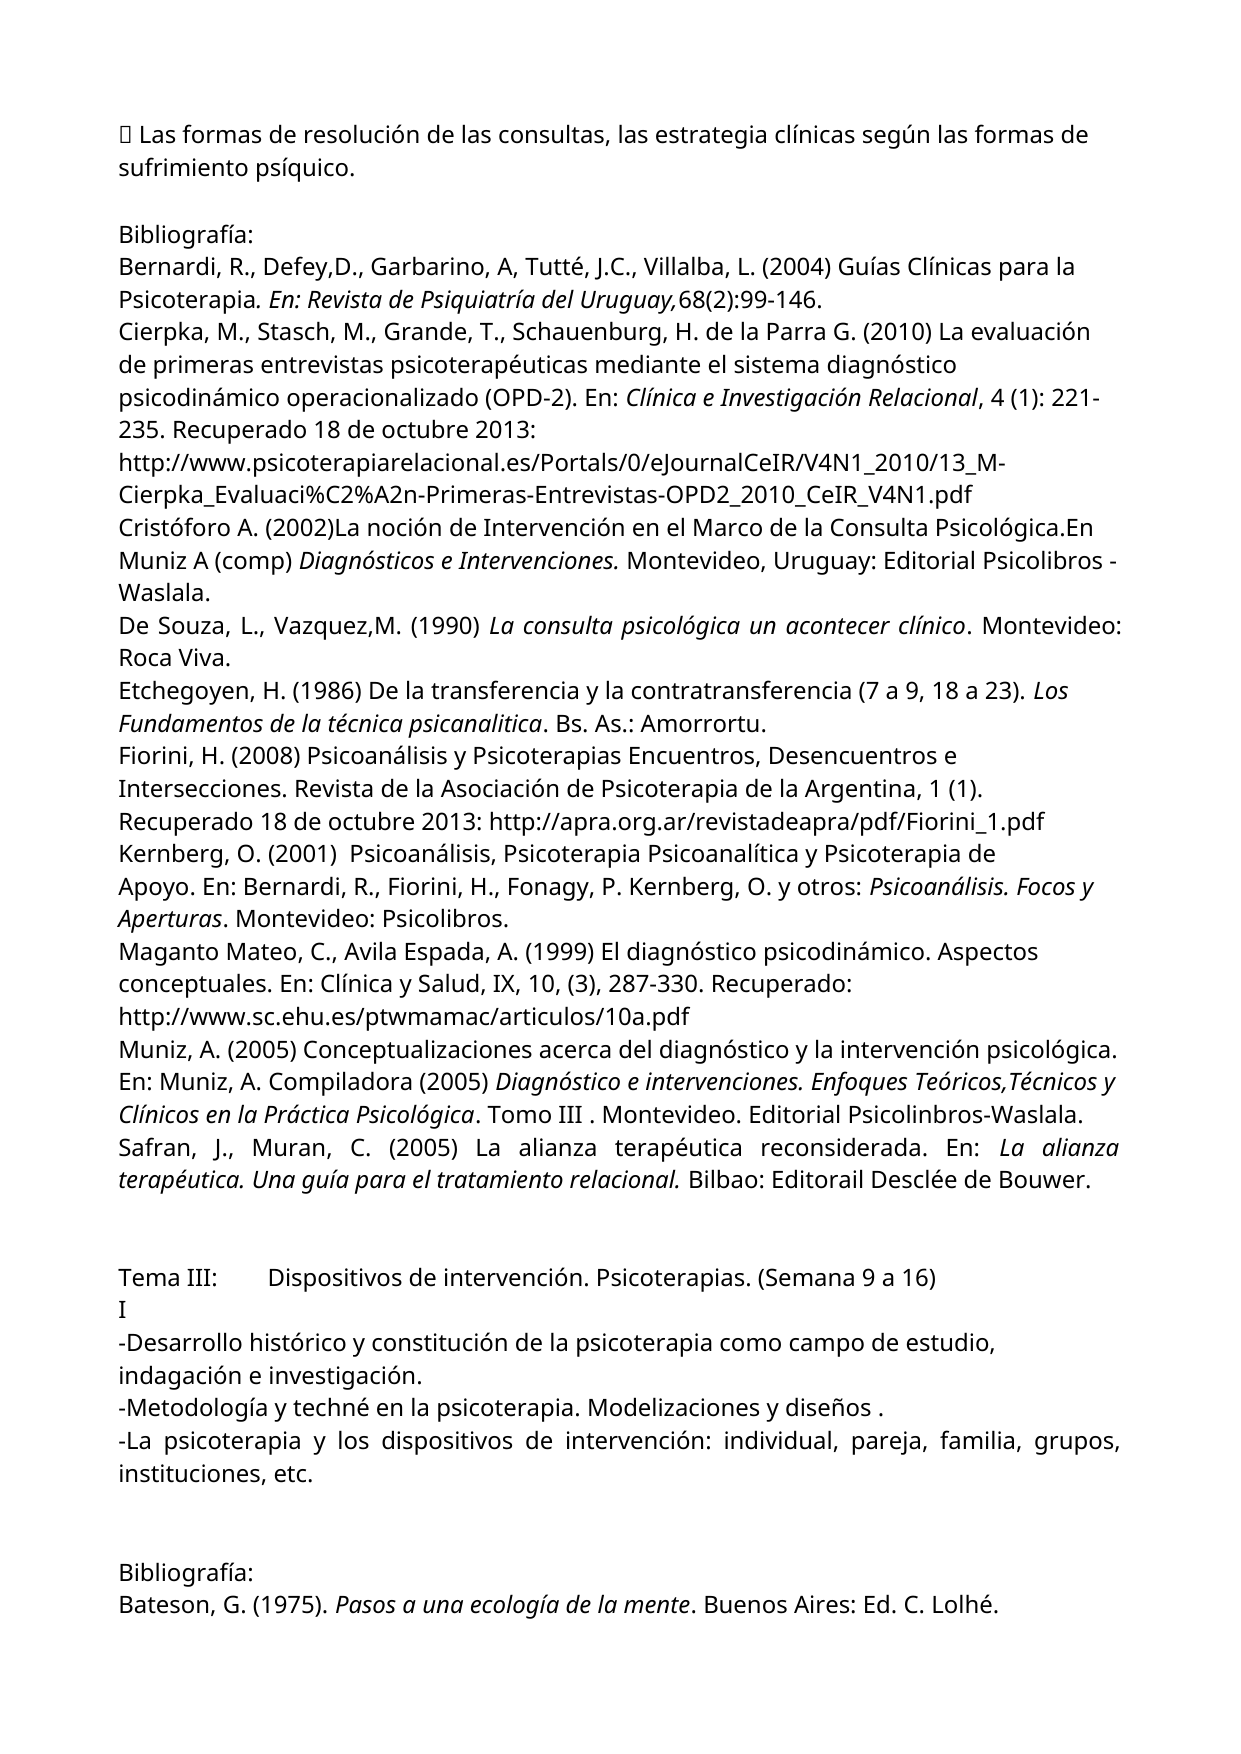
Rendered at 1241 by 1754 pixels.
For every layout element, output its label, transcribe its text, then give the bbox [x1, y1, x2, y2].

text Kernberg, O. (2001) Psicoanálisis, Psicoterapia Psicoanalítica y Psicoterapia de [118, 837, 1122, 869]
text Apoyo. En: Bernardi, R., Fiorini, H., Fonagy, P. Kernberg, O. y otros: Psicoanálisis. Focos y Aperturas. Montevideo: Psicolibros. [118, 869, 1122, 935]
text Muniz, A. (2005) Conceptualizaciones acerca del diagnóstico y la intervención psicológica. En: Muniz, A. Compiladora (2005) Diagnóstico e intervenciones. Enfoques Teóricos,Técnicos y Clínicos en la Práctica Psicológica. Tomo III . Montevideo. Editorial Psicolinbros-Waslala. [118, 1032, 1122, 1130]
text Etchegoyen, H. (1986) De la transferencia y la contratransferencia (7 a 9, 18 a 23). Los Fundamentos de la técnica psicanalitica. Bs. As.: Amorrortu. [118, 674, 1122, 739]
text -Desarrollo histórico y constitución de la psicoterapia como campo de estudio, indagación e investigación. [118, 1326, 1122, 1391]
text Bibliografía: [118, 1556, 1122, 1588]
text Bibliografía: [118, 217, 1122, 250]
text I [118, 1293, 1122, 1326]
text Bernardi, R., Defey,D., Garbarino, A, Tutté, J.C., Villalba, L. (2004) Guías Clínicas para la Psicoterapia. En: Revista de Psiquiatría del Uruguay,68(2):99-146. [118, 250, 1122, 315]
text Maganto Mateo, C., Avila Espada, A. (1999) El diagnóstico psicodinámico. Aspectos conceptuales. En: Clínica y Salud, IX, 10, (3), 287-330. Recuperado: http://www.sc.ehu.es/ptwmamac/articulos/10a.pdf [118, 935, 1122, 1032]
text -La psicoterapia y los dispositivos de intervención: individual, pareja, familia, grupos, instituciones, etc. [118, 1424, 1122, 1489]
text Tema III: Dispositivos de intervención. Psicoterapias. (Semana 9 a 16) [118, 1261, 1122, 1293]
text Cierpka, M., Stasch, M., Grande, T., Schauenburg, H. de la Parra G. (2010) La evaluación de primeras entrevistas psicoterapéuticas mediante el sistema diagnóstico psicodinámico operacionalizado (OPD-2). En: Clínica e Investigación Relacional, 4 (1): 221-235. Recuperado 18 de octubre 2013: http://www.psicoterapiarelacional.es/Portals/0/eJournalCeIR/V4N1_2010/13_M-Cierpka_Evaluaci%C2%A2n-Primeras-Entrevistas-OPD2_2010_CeIR_V4N1.pdf [118, 315, 1122, 511]
text -Metodología y techné en la psicoterapia. Modelizaciones y diseños . [118, 1391, 1122, 1424]
text  Las formas de resolución de las consultas, las estrategia clínicas según las formas de sufrimiento psíquico. [118, 118, 1122, 183]
text Fiorini, H. (2008) Psicoanálisis y Psicoterapias Encuentros, Desencuentros e Intersecciones. Revista de la Asociación de Psicoterapia de la Argentina, 1 (1). Recuperado 18 de octubre 2013: http://apra.org.ar/revistadeapra/pdf/Fiorini_1.pdf [118, 739, 1122, 837]
text Cristóforo A. (2002)La noción de Intervención en el Marco de la Consulta Psicológica.En Muniz A (comp) Diagnósticos e Intervenciones. Montevideo, Uruguay: Editorial Psicolibros -Waslala. [118, 511, 1122, 609]
text De Souza, L., Vazquez,M. (1990) La consulta psicológica un acontecer clínico. Montevideo: Roca Viva. [118, 609, 1122, 674]
text Safran, J., Muran, C. (2005) La alianza terapéutica reconsiderada. En: La alianza terapéutica. Una guía para el tratamiento relacional. Bilbao: Editorail Desclée de Bouwer. [118, 1130, 1122, 1196]
text Bateson, G. (1975). Pasos a una ecología de la mente. Buenos Aires: Ed. C. Lolhé. [118, 1588, 1122, 1621]
